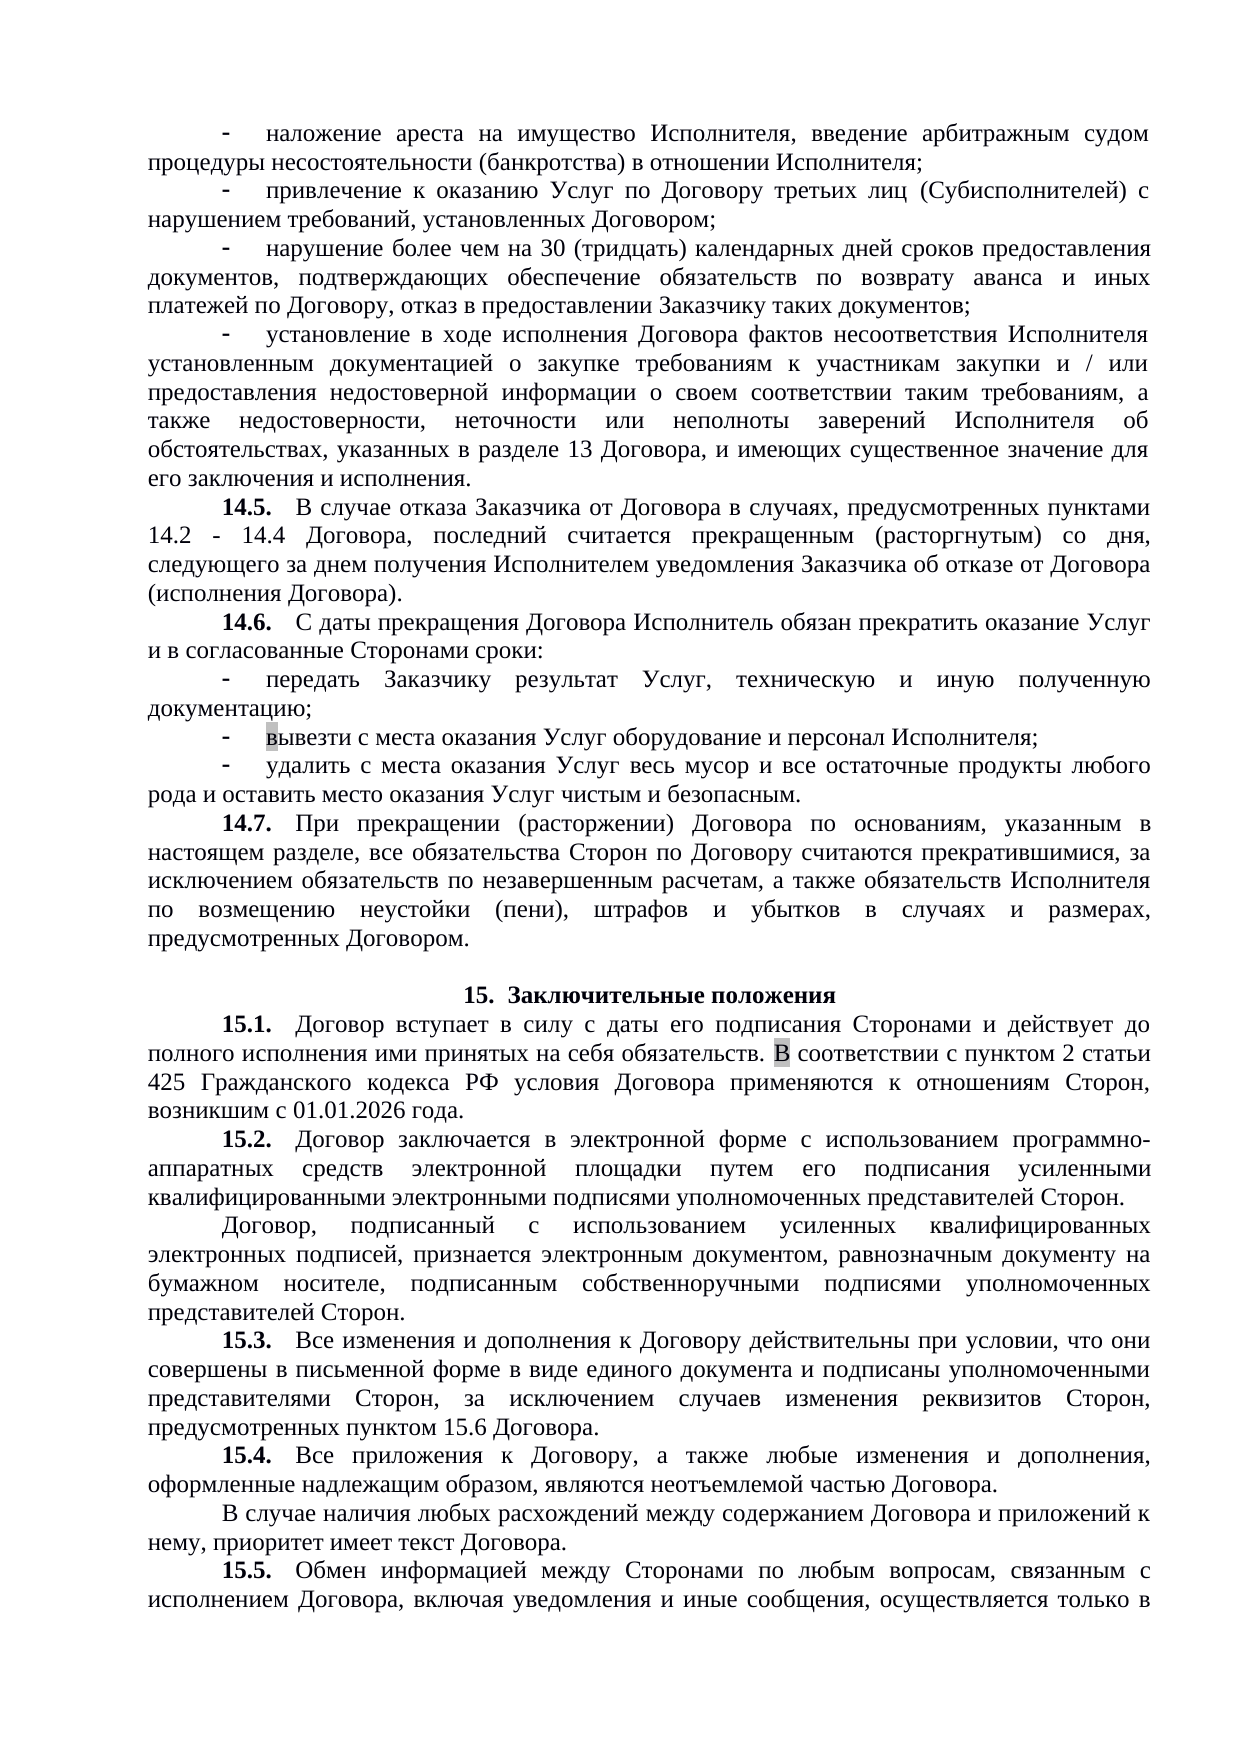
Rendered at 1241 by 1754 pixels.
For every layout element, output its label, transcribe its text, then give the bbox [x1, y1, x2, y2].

list Все изменения и дополнения к Договору действительны при условии, что они совершены в письменной форме в виде единого документа и подписаны уполномоченными представителями Сторон, за исключением случаев изменения реквизитов Сторон, предусмотренных пунктом 15.6 Договора. [148, 1326, 1152, 1441]
list В случае отказа Заказчика от Договора в случаях, предусмотренных пунктами 14.2 - 14.4 Договора, последний считается прекращенным (расторгнутым) со дня, следующего за днем получения Исполнителем уведомления Заказчика об отказе от Договора (исполнения Договора). [148, 492, 1152, 607]
list Договор вступает в силу с даты его подписания Сторонами и действует до полного исполнения ими принятых на себя обязательств. В соответствии с пунктом 2 статьи 425 Гражданского кодекса РФ условия Договора применяются к отношениям Сторон, возникшим с 01.01.2026 года. [148, 1009, 1152, 1124]
list привлечение к оказанию Услуг по Договору третьих лиц (Субисполнителей) с нарушением требований, установленных Договором; [148, 176, 1149, 233]
list установление в ходе исполнения Договора фактов несоответствия Исполнителя установленным документацией о закупке требованиям к участникам закупки и / или предоставления недостоверной информации о своем соответствии таким требованиям, а также недостоверности, неточности или неполноты заверений Исполнителя об обстоятельствах, указанных в разделе 13 Договора, и имеющих существенное значение для его заключения и исполнения. [148, 319, 1149, 492]
list При прекращении (расторжении) Договора по основаниям, указанным в настоящем разделе, все обязательства Сторон по Договору считаются прекратившимися, за исключением обязательств по незавершенным расчетам, а также обязательств Исполнителя по возмещению неустойки (пени), штрафов и убытков в случаях и размерах, предусмотренных Договором. [148, 808, 1152, 952]
list Обмен информацией между Сторонами по любым вопросам, связанным с исполнением Договора, включая уведомления и иные сообщения, осуществляется только в [148, 1556, 1152, 1613]
list Договор, подписанный с использованием усиленных квалифицированных электронных подписей, признается электронным документом, равнозначным документу на бумажном носителе, подписанным собственноручными подписями уполномоченных представителей Сторон. [148, 1211, 1152, 1326]
list наложение ареста на имущество Исполнителя, введение арбитражным судом процедуры несостоятельности (банкротства) в отношении Исполнителя; [148, 118, 1149, 176]
list вывезти с места оказания Услуг оборудование и персонал Исполнителя; [148, 722, 1152, 751]
list удалить с места оказания Услуг весь мусор и все остаточные продукты любого рода и оставить место оказания Услуг чистым и безопасным. [148, 751, 1152, 808]
list Заключительные положения [148, 981, 1152, 1009]
list В случае наличия любых расхождений между содержанием Договора и приложений к нему, приоритет имеет текст Договора. [148, 1498, 1152, 1556]
list нарушение более чем на 30 (тридцать) календарных дней сроков предоставления документов, подтверждающих обеспечение обязательств по возврату аванса и иных платежей по Договору, отказ в предоставлении Заказчику таких документов; [148, 233, 1152, 319]
list С даты прекращения Договора Исполнитель обязан прекратить оказание Услуг и в согласованные Сторонами сроки: [148, 607, 1152, 664]
list Все приложения к Договору, а также любые изменения и дополнения, оформленные надлежащим образом, являются неотъемлемой частью Договора. [148, 1441, 1152, 1498]
list Договор заключается в электронной форме с использованием программно-аппаратных средств электронной площадки путем его подписания усиленными квалифицированными электронными подписями уполномоченных представителей Сторон. [148, 1124, 1152, 1211]
list передать Заказчику результат Услуг, техническую и иную полученную документацию; [148, 664, 1152, 722]
